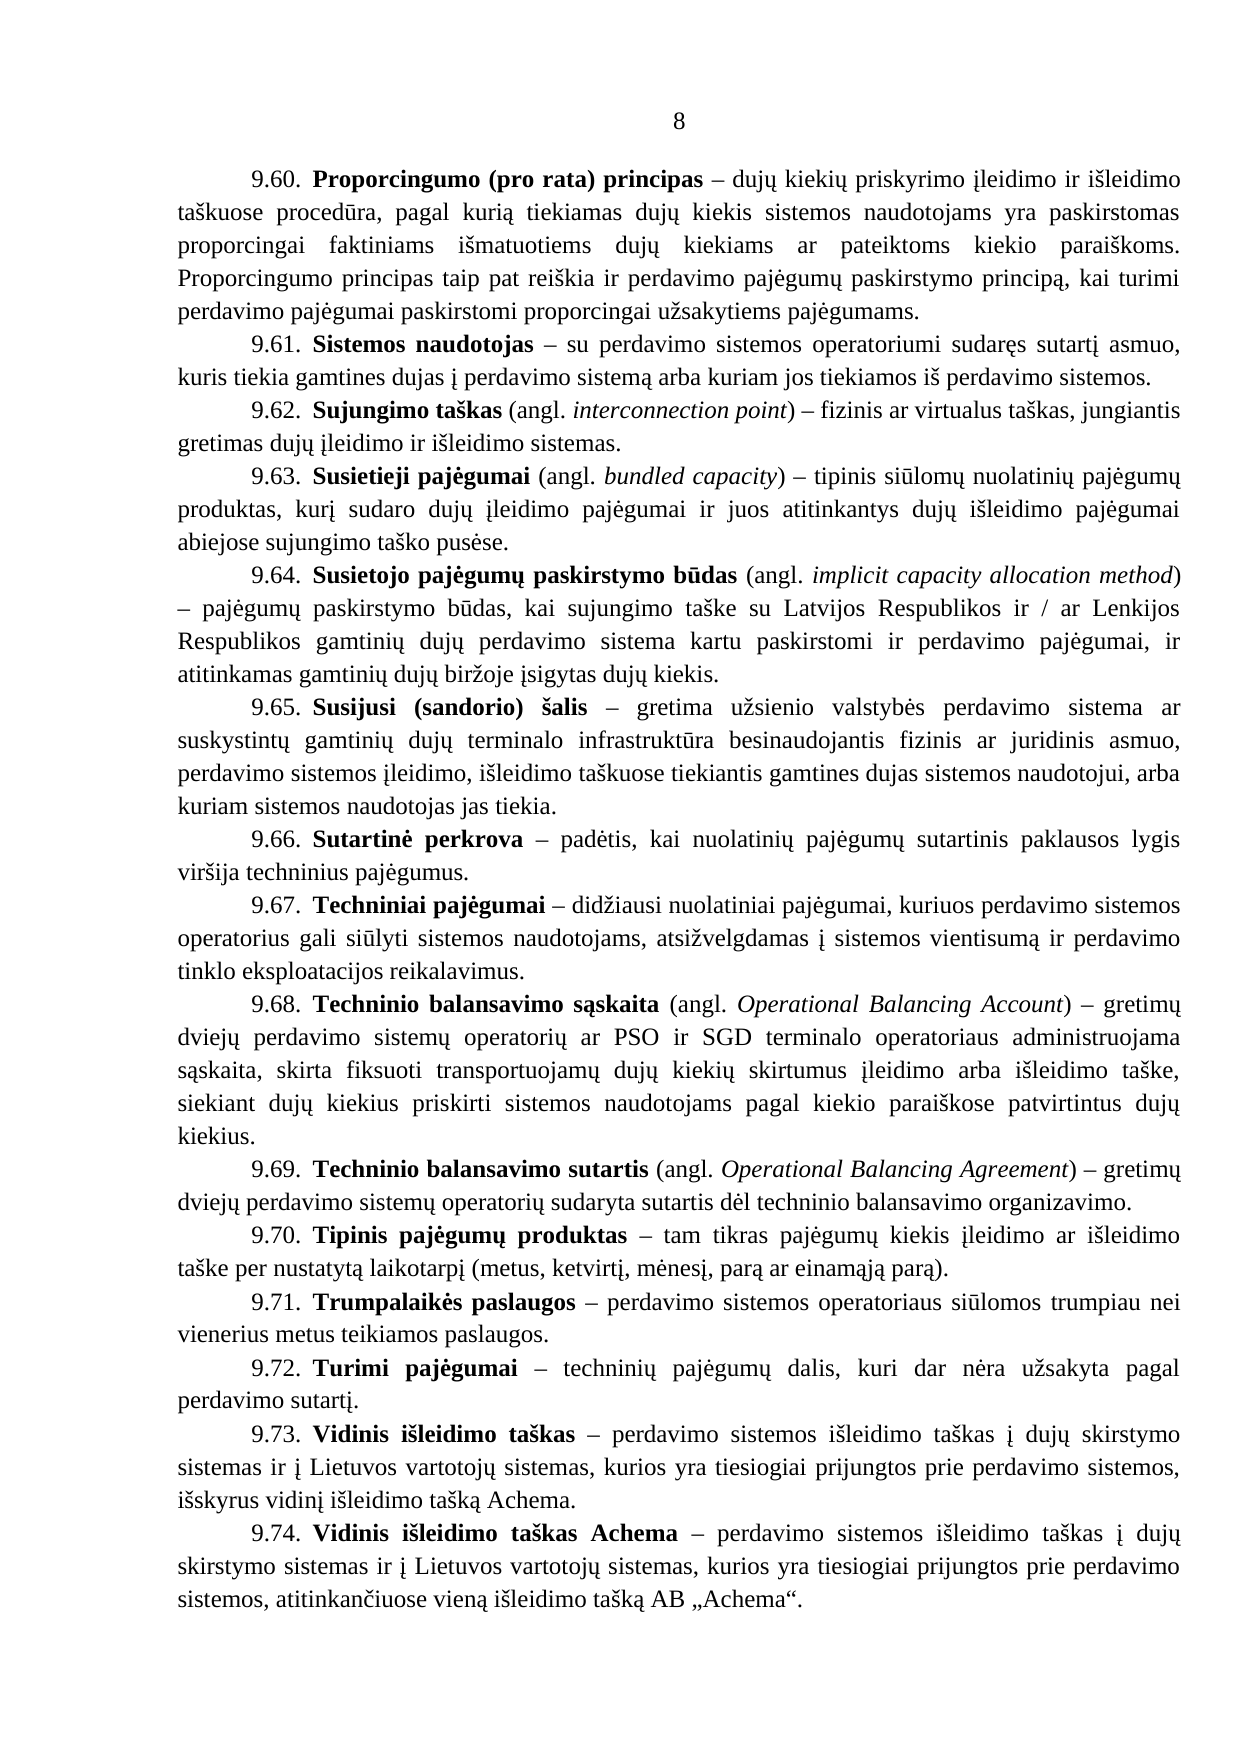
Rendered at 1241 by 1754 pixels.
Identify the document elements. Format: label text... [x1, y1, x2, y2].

text 9.62. Sujungimo taškas (angl. interconnection point) – fizinis ar virtualus taškas, jungiantis gretimas dujų įleidimo ir išleidimo sistemas. [177, 395, 1181, 457]
text 9.68. Techninio balansavimo sąskaita (angl. Operational Balancing Account) – gretimų dviejų perdavimo sistemų operatorių ar PSO ir SGD terminalo operatoriaus administruojama sąskaita, skirta fiksuoti transportuojamų dujų kiekių skirtumus įleidimo arba išleidimo taške, siekiant dujų kiekius priskirti sistemos naudotojams pagal kiekio paraiškose patvirtintus dujų kiekius. [177, 989, 1181, 1150]
text 9.70. Tipinis pajėgumų produktas – tam tikras pajėgumų kiekis įleidimo ar išleidimo taške per nustatytą laikotarpį (metus, ketvirtį, mėnesį, parą ar einamąją parą). [177, 1221, 1181, 1282]
text 9.69. Techninio balansavimo sutartis (angl. Operational Balancing Agreement) – gretimų dviejų perdavimo sistemų operatorių sudaryta sutartis dėl techninio balansavimo organizavimo. [177, 1154, 1181, 1216]
text 9.65. Susijusi (sandorio) šalis – gretima užsienio valstybės perdavimo sistema ar suskystintų gamtinių dujų terminalo infrastruktūra besinaudojantis fizinis ar juridinis asmuo, perdavimo sistemos įleidimo, išleidimo taškuose tiekiantis gamtines dujas sistemos naudotojui, arba kuriam sistemos naudotojas jas tiekia. [177, 692, 1181, 820]
text 9.72. Turimi pajėgumai – techninių pajėgumų dalis, kuri dar nėra užsakyta pagal perdavimo sutartį. [177, 1353, 1181, 1414]
text 9.66. Sutartinė perkrova – padėtis, kai nuolatinių pajėgumų sutartinis paklausos lygis viršija techninius pajėgumus. [177, 824, 1181, 886]
text 9.64. Susietojo pajėgumų paskirstymo būdas (angl. implicit capacity allocation method) – pajėgumų paskirstymo būdas, kai sujungimo taške su Latvijos Respublikos ir / ar Lenkijos Respublikos gamtinių dujų perdavimo sistema kartu paskirstomi ir perdavimo pajėgumai, ir atitinkamas gamtinių dujų biržoje įsigytas dujų kiekis. [177, 560, 1181, 688]
text 9.71. Trumpalaikės paslaugos – perdavimo sistemos operatoriaus siūlomos trumpiau nei vienerius metus teikiamos paslaugos. [177, 1287, 1181, 1348]
text 9.63. Susietieji pajėgumai (angl. bundled capacity) – tipinis siūlomų nuolatinių pajėgumų produktas, kurį sudaro dujų įleidimo pajėgumai ir juos atitinkantys dujų išleidimo pajėgumai abiejose sujungimo taško pusėse. [177, 461, 1181, 556]
text 9.73. Vidinis išleidimo taškas – perdavimo sistemos išleidimo taškas į dujų skirstymo sistemas ir į Lietuvos vartotojų sistemas, kurios yra tiesiogiai prijungtos prie perdavimo sistemos, išskyrus vidinį išleidimo tašką Achema. [177, 1419, 1181, 1513]
text 9.67. Techniniai pajėgumai – didžiausi nuolatiniai pajėgumai, kuriuos perdavimo sistemos operatorius gali siūlyti sistemos naudotojams, atsižvelgdamas į sistemos vientisumą ir perdavimo tinklo eksploatacijos reikalavimus. [177, 890, 1181, 985]
text 9.61. Sistemos naudotojas – su perdavimo sistemos operatoriumi sudaręs sutartį asmuo, kuris tiekia gamtines dujas į perdavimo sistemą arba kuriam jos tiekiamos iš perdavimo sistemos. [177, 329, 1181, 391]
text 9.74. Vidinis išleidimo taškas Achema – perdavimo sistemos išleidimo taškas į dujų skirstymo sistemas ir į Lietuvos vartotojų sistemas, kurios yra tiesiogiai prijungtos prie perdavimo sistemos, atitinkančiuose vieną išleidimo tašką AB „Achema“. [177, 1518, 1181, 1612]
text 9.60. Proporcingumo (pro rata) principas – dujų kiekių priskyrimo įleidimo ir išleidimo taškuose procedūra, pagal kurią tiekiamas dujų kiekis sistemos naudotojams yra paskirstomas proporcingai faktiniams išmatuotiems dujų kiekiams ar pateiktoms kiekio paraiškoms. Proporcingumo principas taip pat reiškia ir perdavimo pajėgumų paskirstymo principą, kai turimi perdavimo pajėgumai paskirstomi proporcingai užsakytiems pajėgumams. [177, 164, 1181, 325]
